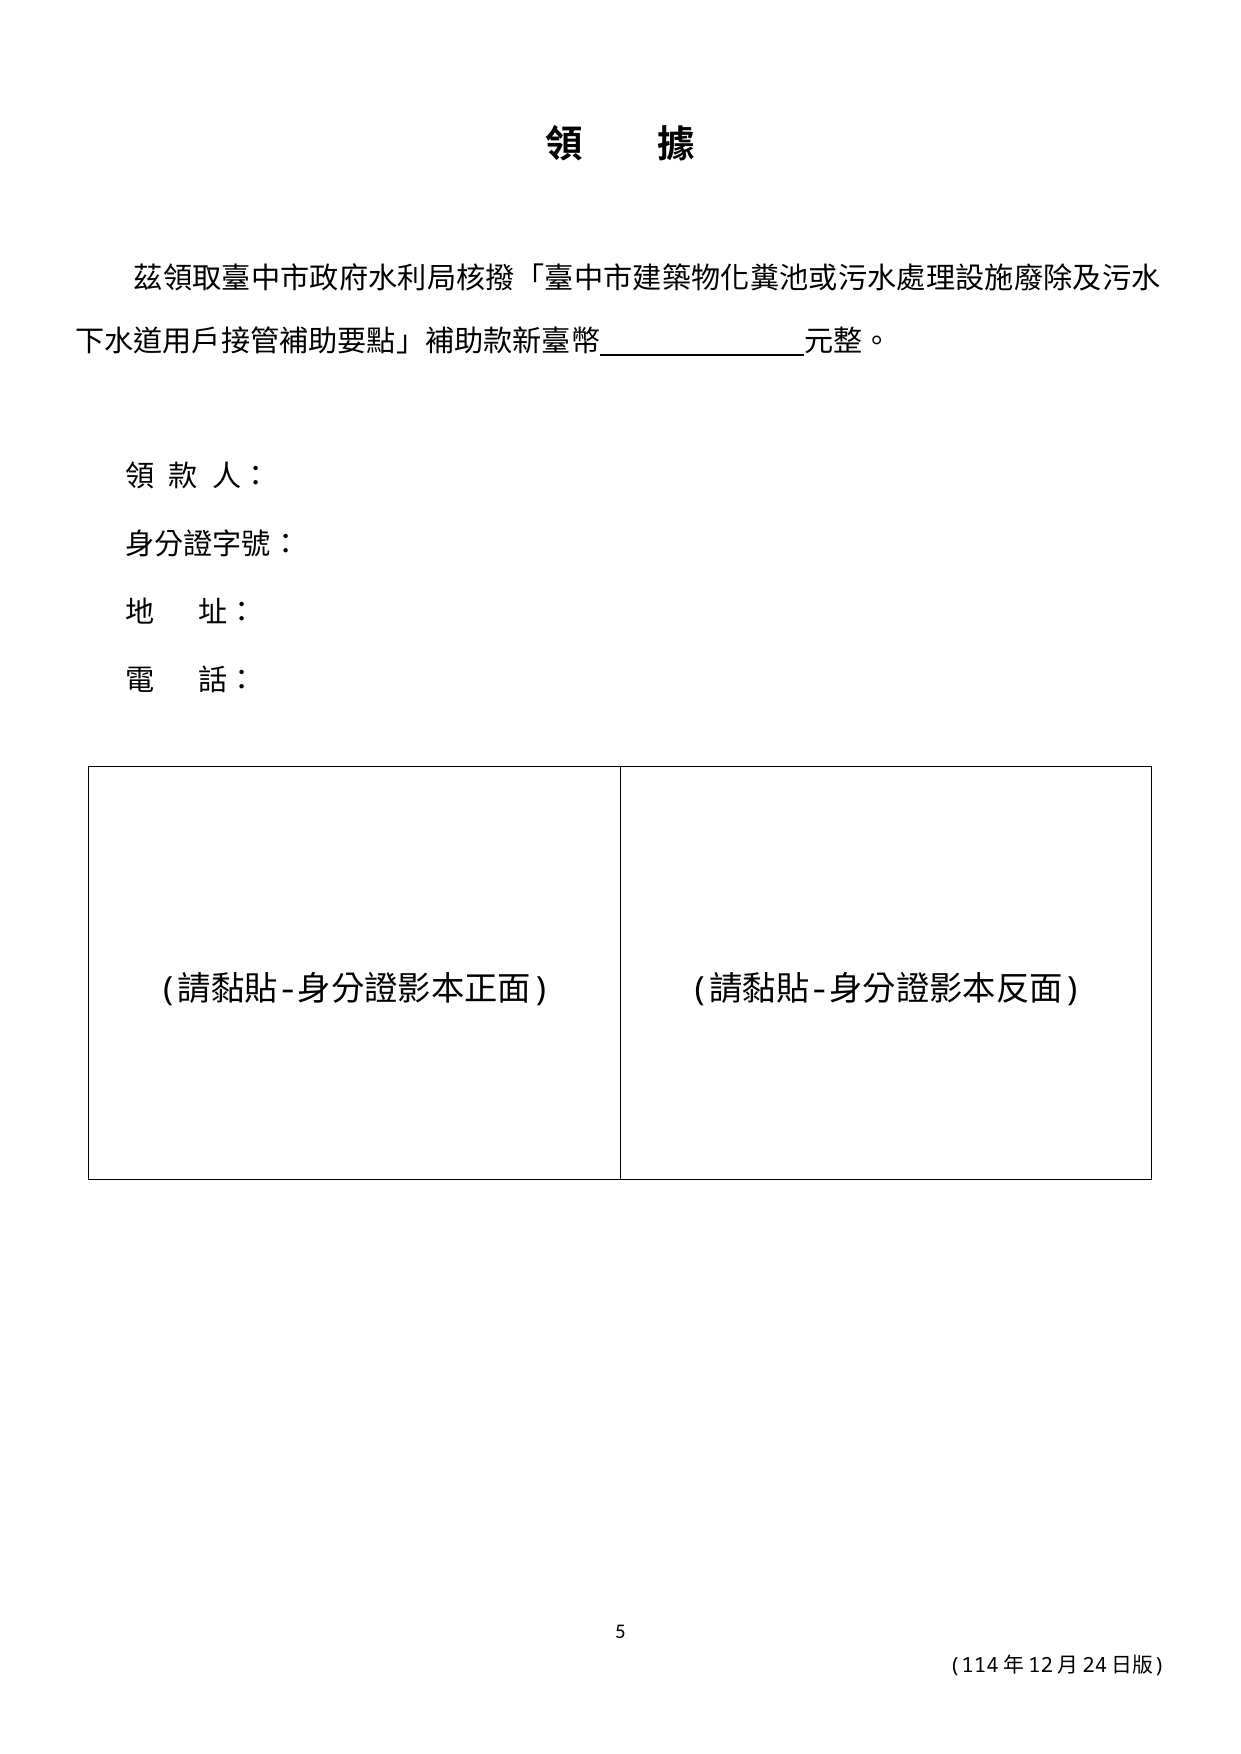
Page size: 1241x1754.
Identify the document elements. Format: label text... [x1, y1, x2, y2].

table_header (請黏貼-身分證影本正面) [89, 767, 620, 1179]
text 茲領取臺中市政府水利局核撥「臺中市建築物化糞池或污水處理設施廢除及污水下水道用戶接管補助要點」補助款新臺幣 元整。 [75, 234, 1165, 359]
text 領款人： [125, 432, 1165, 495]
text 身分證字號： [125, 500, 1165, 563]
text 電話： [125, 636, 1165, 698]
table_header (請黏貼-身分證影本反面) [621, 767, 1151, 1179]
text 領 據 [75, 99, 1165, 162]
text 地址： [125, 568, 1165, 630]
